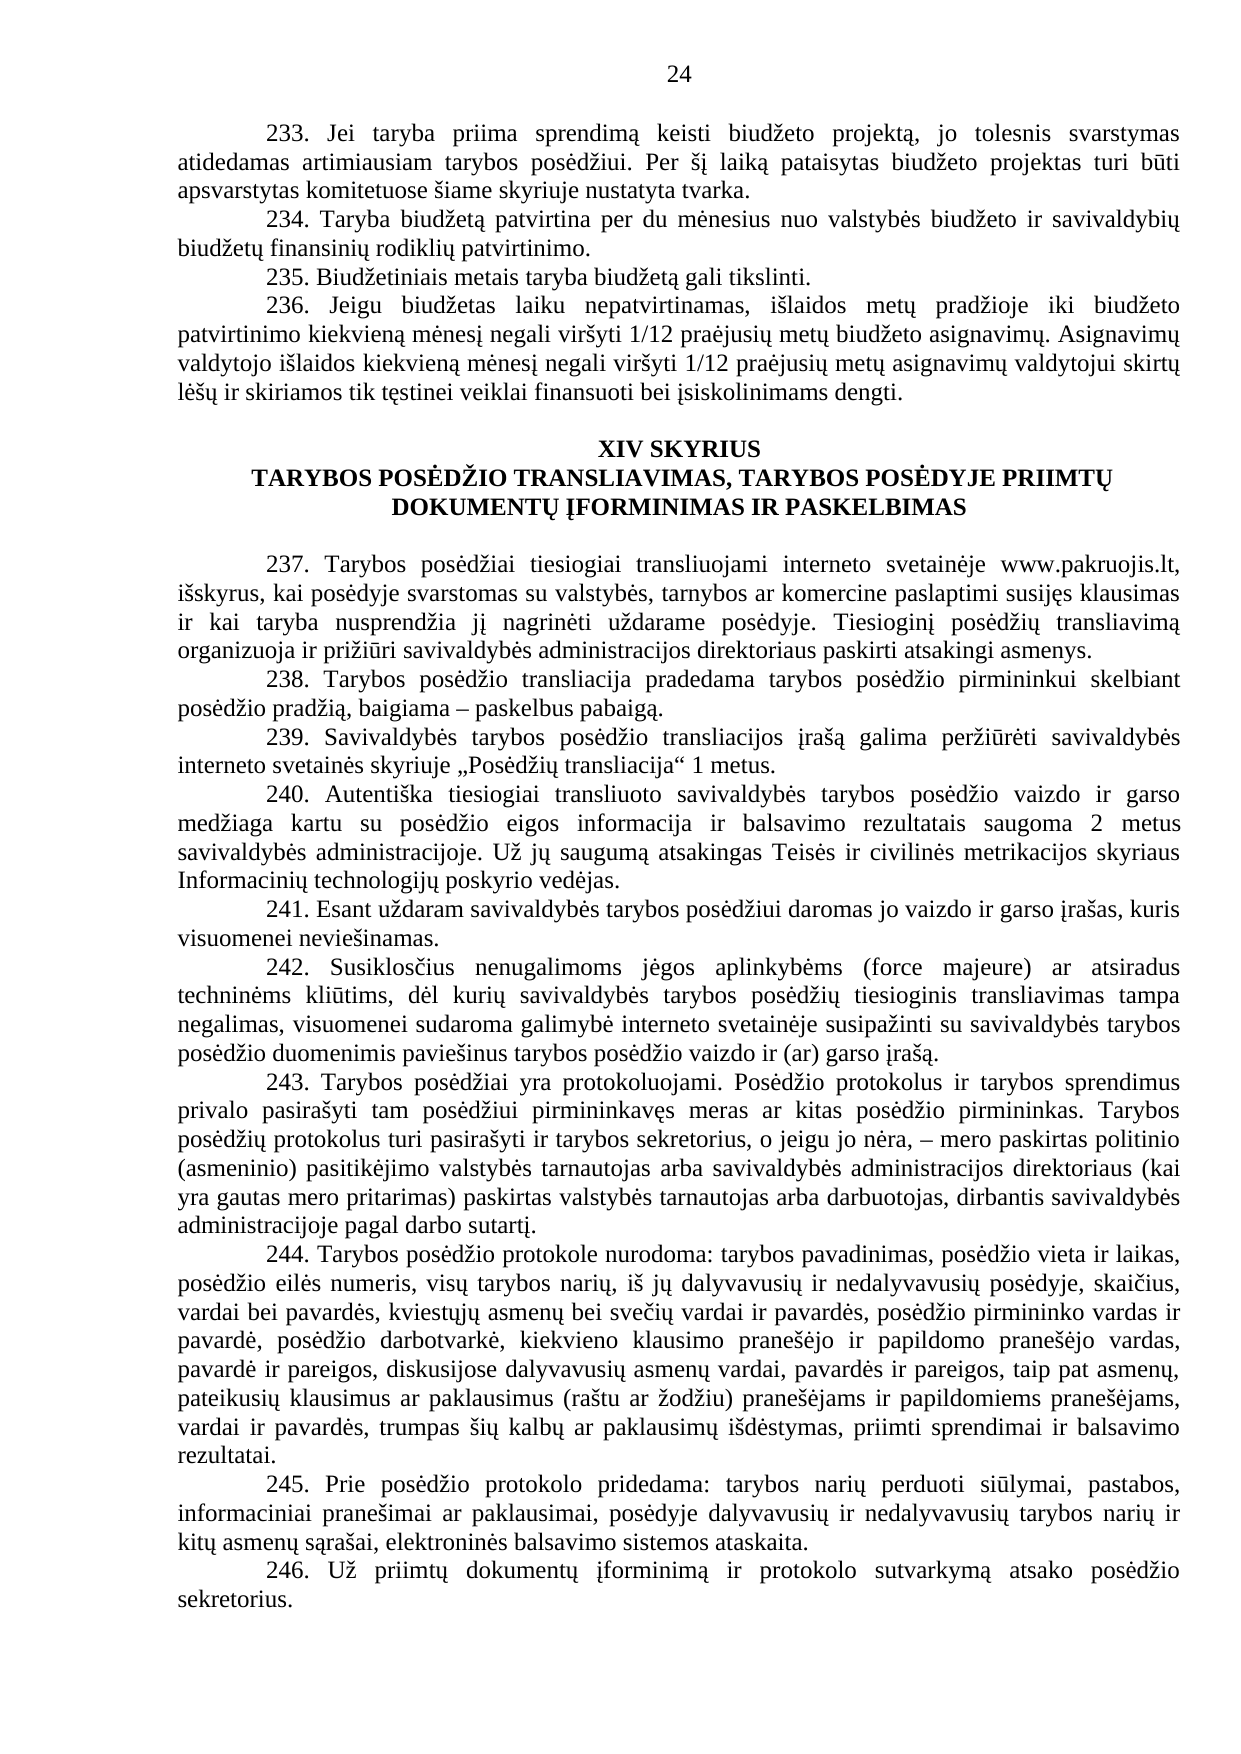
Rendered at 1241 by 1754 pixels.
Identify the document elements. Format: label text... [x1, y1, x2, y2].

text XIV SKYRIUS [177, 434, 1181, 463]
text TARYBOS POSĖDŽIO TRANSLIAVIMAS, TARYBOS POSĖDYJE PRIIMTŲ DOKUMENTŲ ĮFORMINIMAS IR PASKELBIMAS [177, 463, 1181, 521]
text 233. Jei taryba priima sprendimą keisti biudžeto projektą, jo tolesnis svarstymas atidedamas artimiausiam tarybos posėdžiui. Per šį laiką pataisytas biudžeto projektas turi būti apsvarstytas komitetuose šiame skyriuje nustatyta tvarka. [177, 118, 1181, 204]
text 234. Taryba biudžetą patvirtina per du mėnesius nuo valstybės biudžeto ir savivaldybių biudžetų finansinių rodiklių patvirtinimo. [177, 204, 1181, 262]
text 235. Biudžetiniais metais taryba biudžetą gali tikslinti. [177, 262, 1181, 291]
text 241. Esant uždaram savivaldybės tarybos posėdžiui daromas jo vaizdo ir garso įrašas, kuris visuomenei neviešinamas. [177, 894, 1181, 952]
text 243. Tarybos posėdžiai yra protokoluojami. Posėdžio protokolus ir tarybos sprendimus privalo pasirašyti tam posėdžiui pirmininkavęs meras ar kitas posėdžio pirmininkas. Tarybos posėdžių protokolus turi pasirašyti ir tarybos sekretorius, o jeigu jo nėra, – mero paskirtas politinio (asmeninio) pasitikėjimo valstybės tarnautojas arba savivaldybės administracijos direktoriaus (kai yra gautas mero pritarimas) paskirtas valstybės tarnautojas arba darbuotojas, dirbantis savivaldybės administracijoje pagal darbo sutartį. [177, 1067, 1181, 1239]
text 237. Tarybos posėdžiai tiesiogiai transliuojami interneto svetainėje www.pakruojis.lt, išskyrus, kai posėdyje svarstomas su valstybės, tarnybos ar komercine paslaptimi susijęs klausimas ir kai taryba nusprendžia jį nagrinėti uždarame posėdyje. Tiesioginį posėdžių transliavimą organizuoja ir prižiūri savivaldybės administracijos direktoriaus paskirti atsakingi asmenys. [177, 549, 1181, 664]
text 238. Tarybos posėdžio transliacija pradedama tarybos posėdžio pirmininkui skelbiant posėdžio pradžią, baigiama – paskelbus pabaigą. [177, 664, 1181, 722]
text 239. Savivaldybės tarybos posėdžio transliacijos įrašą galima peržiūrėti savivaldybės interneto svetainės skyriuje „Posėdžių transliacija“ 1 metus. [177, 722, 1181, 779]
text 245. Prie posėdžio protokolo pridedama: tarybos narių perduoti siūlymai, pastabos, informaciniai pranešimai ar paklausimai, posėdyje dalyvavusių ir nedalyvavusių tarybos narių ir kitų asmenų sąrašai, elektroninės balsavimo sistemos ataskaita. [177, 1469, 1181, 1556]
text 242. Susiklosčius nenugalimoms jėgos aplinkybėms (force majeure) ar atsiradus techninėms kliūtims, dėl kurių savivaldybės tarybos posėdžių tiesioginis transliavimas tampa negalimas, visuomenei sudaroma galimybė interneto svetainėje susipažinti su savivaldybės tarybos posėdžio duomenimis paviešinus tarybos posėdžio vaizdo ir (ar) garso įrašą. [177, 952, 1181, 1067]
text 240. Autentiška tiesiogiai transliuoto savivaldybės tarybos posėdžio vaizdo ir garso medžiaga kartu su posėdžio eigos informacija ir balsavimo rezultatais saugoma 2 metus savivaldybės administracijoje. Už jų saugumą atsakingas Teisės ir civilinės metrikacijos skyriaus Informacinių technologijų poskyrio vedėjas. [177, 779, 1181, 894]
text 246. Už priimtų dokumentų įforminimą ir protokolo sutvarkymą atsako posėdžio sekretorius. [177, 1556, 1181, 1613]
text 236. Jeigu biudžetas laiku nepatvirtinamas, išlaidos metų pradžioje iki biudžeto patvirtinimo kiekvieną mėnesį negali viršyti 1/12 praėjusių metų biudžeto asignavimų. Asignavimų valdytojo išlaidos kiekvieną mėnesį negali viršyti 1/12 praėjusių metų asignavimų valdytojui skirtų lėšų ir skiriamos tik tęstinei veiklai finansuoti bei įsiskolinimams dengti. [177, 291, 1181, 406]
text 244. Tarybos posėdžio protokole nurodoma: tarybos pavadinimas, posėdžio vieta ir laikas, posėdžio eilės numeris, visų tarybos narių, iš jų dalyvavusių ir nedalyvavusių posėdyje, skaičius, vardai bei pavardės, kviestųjų asmenų bei svečių vardai ir pavardės, posėdžio pirmininko vardas ir pavardė, posėdžio darbotvarkė, kiekvieno klausimo pranešėjo ir papildomo pranešėjo vardas, pavardė ir pareigos, diskusijose dalyvavusių asmenų vardai, pavardės ir pareigos, taip pat asmenų, pateikusių klausimus ar paklausimus (raštu ar žodžiu) pranešėjams ir papildomiems pranešėjams, vardai ir pavardės, trumpas šių kalbų ar paklausimų išdėstymas, priimti sprendimai ir balsavimo rezultatai. [177, 1239, 1181, 1469]
